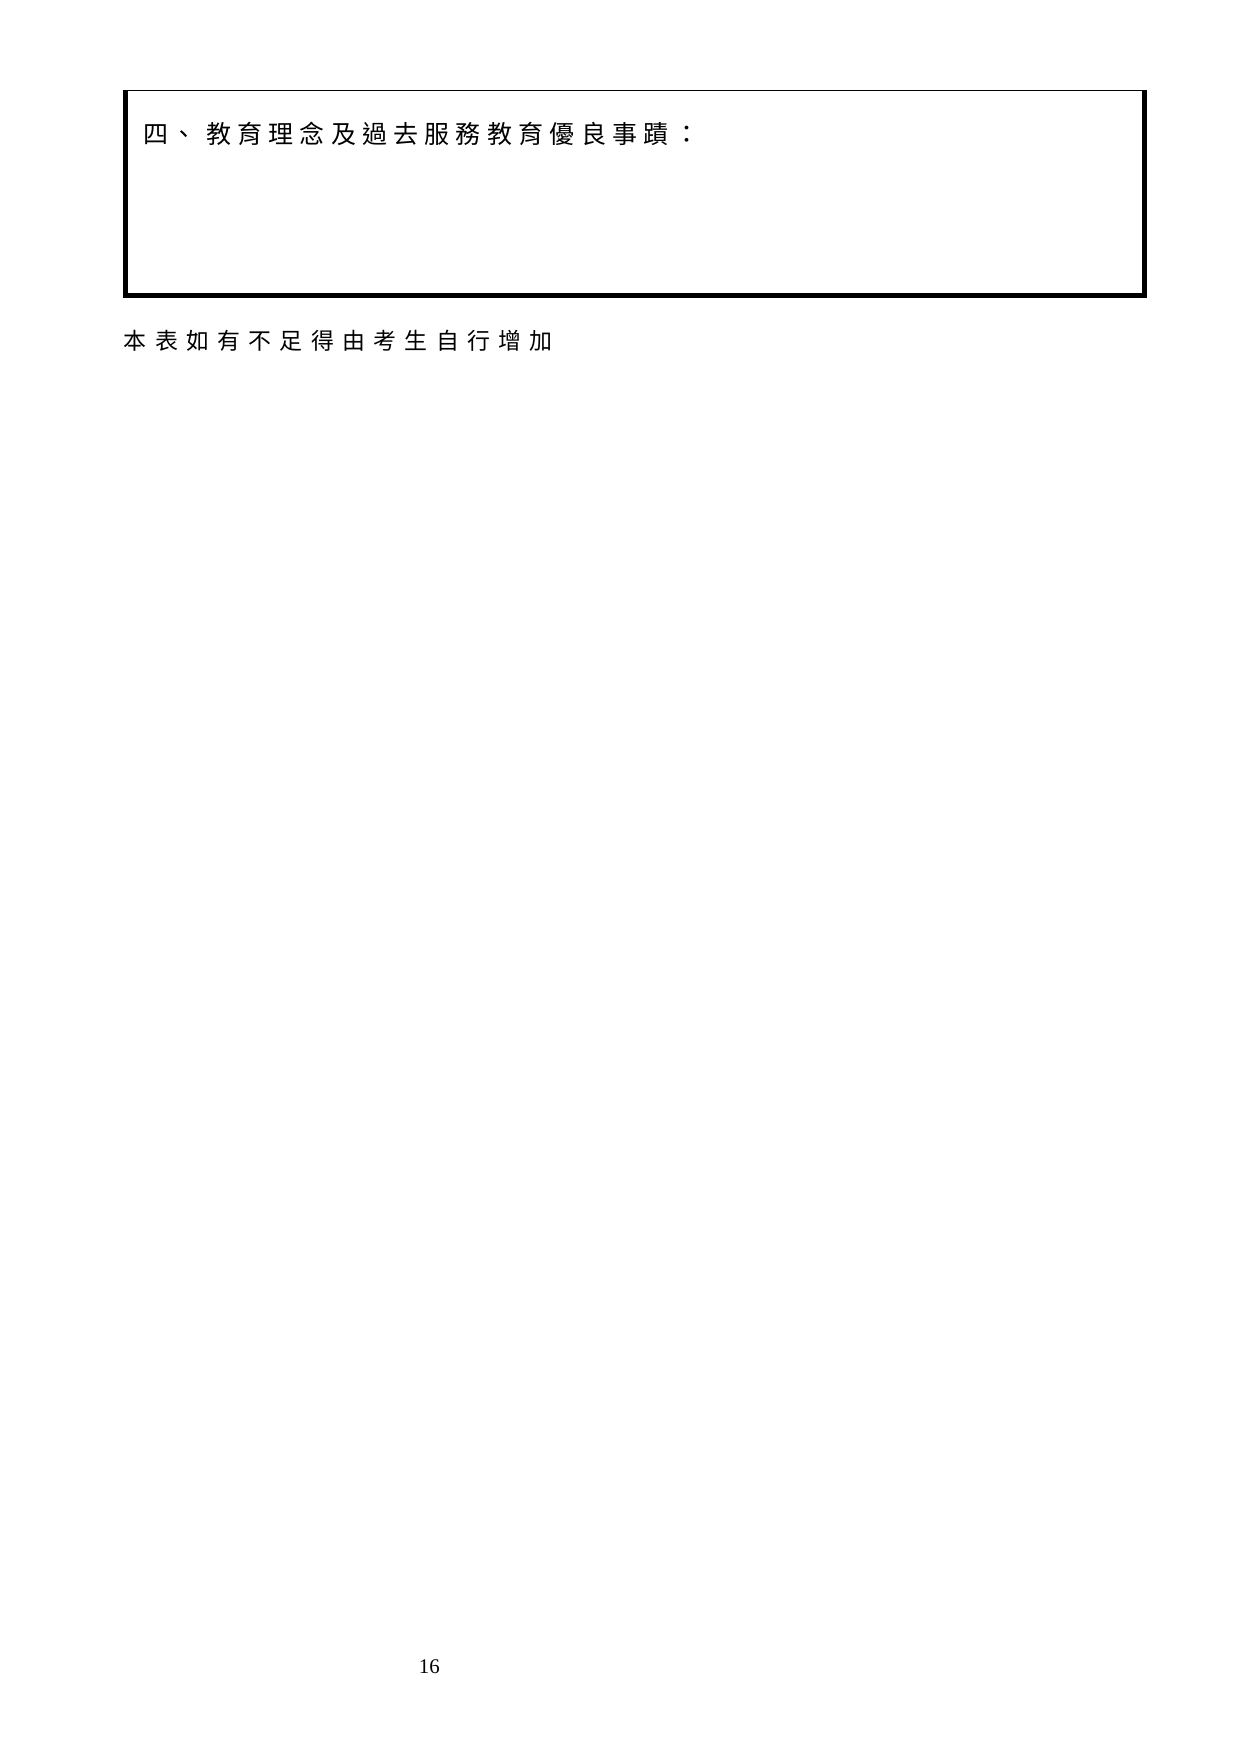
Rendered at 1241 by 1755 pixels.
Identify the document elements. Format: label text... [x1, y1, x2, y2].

table_cell 四、教育理念及過去服務教育優良事蹟： [128, 91, 1142, 293]
text 本表如有不足得由考生自行增加 [119, 298, 1151, 360]
